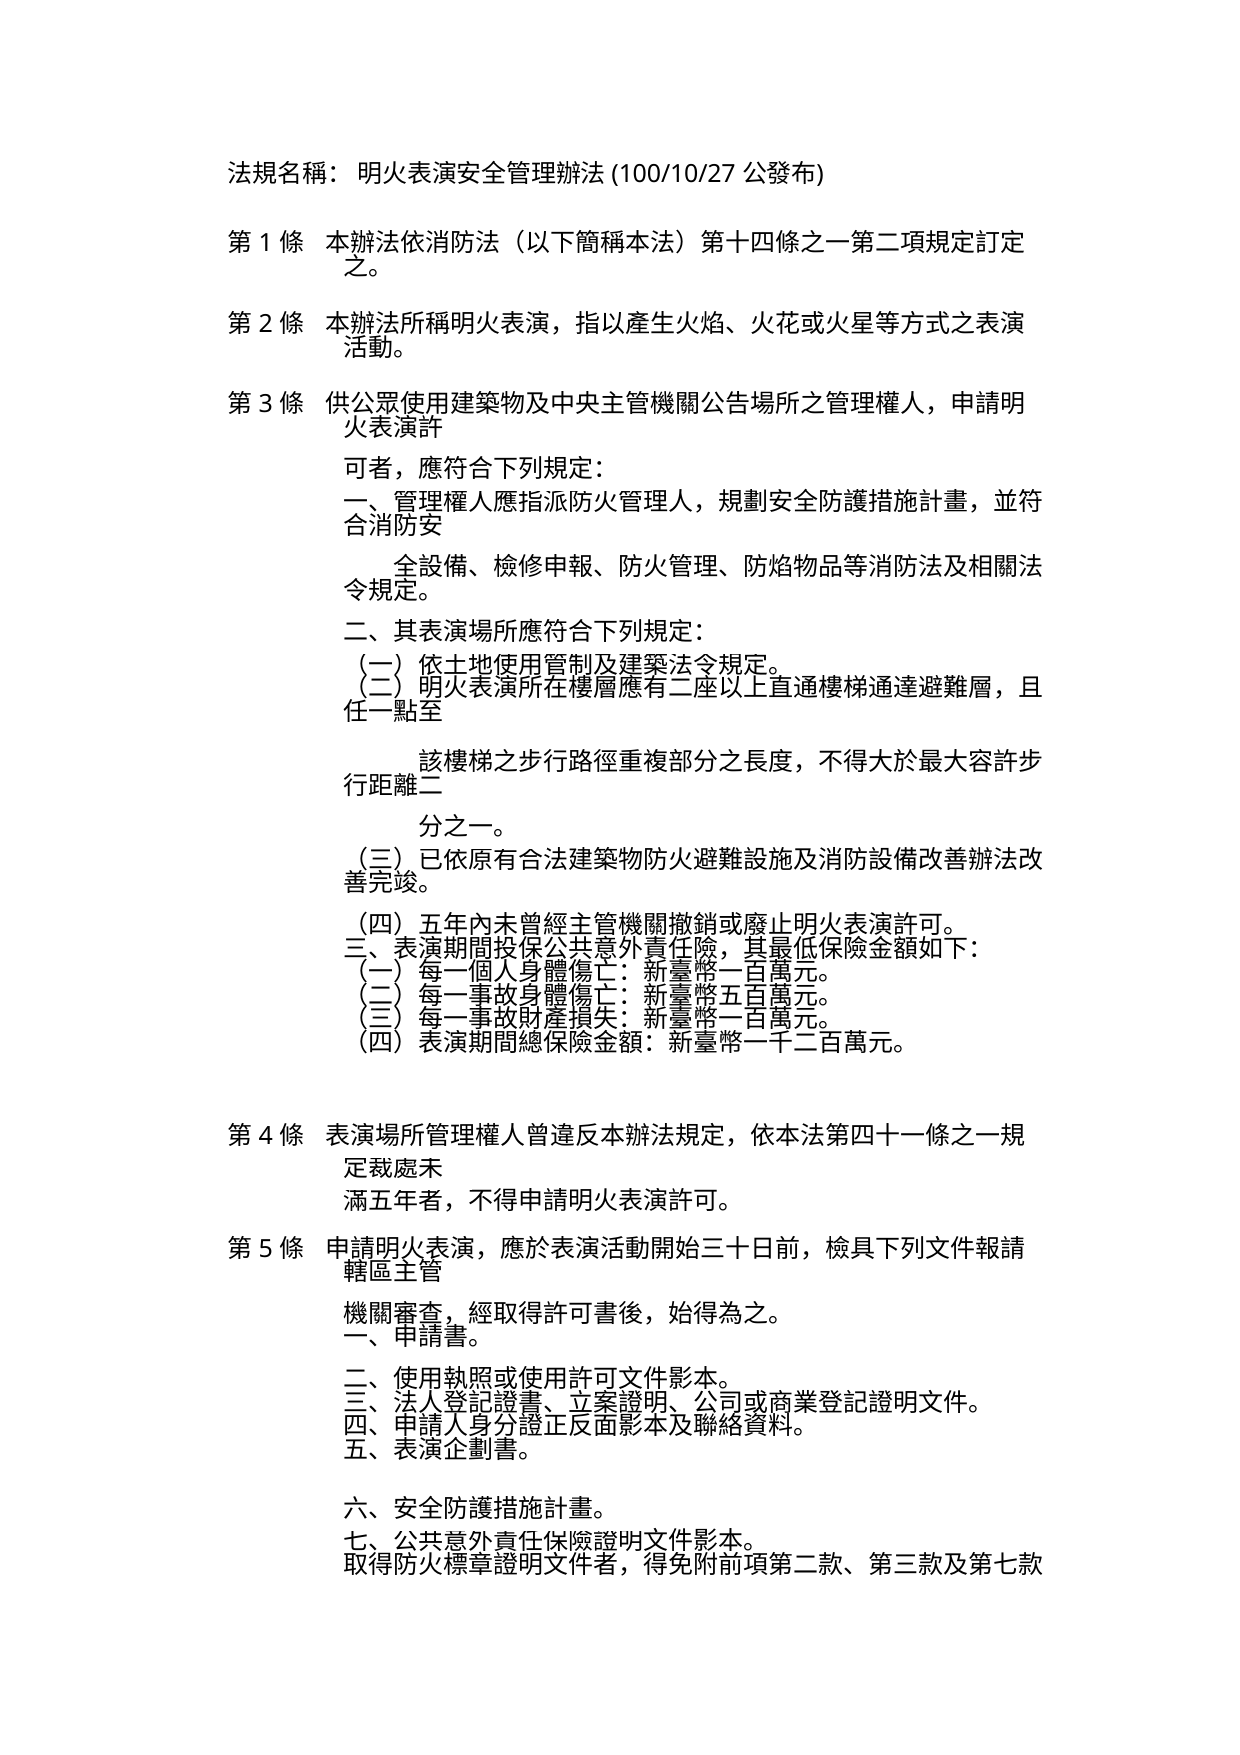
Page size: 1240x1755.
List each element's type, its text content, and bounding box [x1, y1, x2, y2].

text （一）依土地使用管制及建築法令規定。 [396, 654, 1132, 678]
text 第 5 條 申請明火表演，應於表演活動開始三十日前，檢具下列文件報請 [228, 1238, 411, 1262]
text 二、其表演場所應符合下列規定： [343, 622, 757, 645]
text 三、表演期間投保公共意外責任險，其最低保險金額如下： [343, 938, 1074, 962]
text 七、公共意外責任保險證明文件影本。 [343, 1531, 1132, 1554]
text 法規名稱： 明火表演安全管理辦法 (100/10/27 公發布) [228, 163, 930, 187]
text 轄區主管 [343, 1262, 1148, 1286]
text 行距離二 [343, 775, 1131, 799]
text 五、表演企劃書。 [343, 1439, 1074, 1463]
text 活動。 [343, 337, 1148, 361]
text 取得防火標章證明文件者，得免附前項第二款、第三款及第七款 [343, 1554, 1132, 1578]
text 令規定。 [343, 580, 1131, 604]
text 之。 [343, 256, 1148, 280]
picture [651, 450, 1061, 483]
text 第 4 條 表演場所管理權人曾違反本辦法規定，依本法第四十一條之一規 [228, 1125, 1148, 1149]
text 任一點至 [343, 701, 1132, 725]
text 合消防安 [343, 515, 1132, 539]
text 一、管理權人應指派防火管理人，規劃安全防護措施計畫，並符 [343, 492, 1132, 515]
text 三、法人登記證書、立案證明、公司或商業登記證明文件。 [343, 1392, 738, 1416]
text 滿五年者，不得申請明火表演許可。 [343, 1190, 786, 1214]
text （三）已依原有合法建築物防火避難設施及消防設備改善辦法改 [343, 849, 1132, 873]
picture [547, 808, 1061, 840]
picture [766, 613, 1061, 645]
text 第 5 條 申請明火表演，應於表演活動開始三十日前，檢具下列文件報請 [413, 1238, 1148, 1262]
text 火表演許 [343, 418, 1148, 441]
text 一、申請書。 [343, 1327, 844, 1351]
text （一）每一個人身體傷亡：新臺幣一百萬元。 [343, 962, 1074, 985]
text 善完竣。 [343, 873, 1132, 896]
text （二）明火表演所在樓層應有二座以上直通樓梯通達避難層，且 [343, 678, 1132, 701]
text （二）每一事故身體傷亡：新臺幣五百萬元。 [343, 985, 365, 1009]
text （二）每一事故身體傷亡：新臺幣五百萬元。 [574, 985, 1074, 1009]
text （四）五年內未曾經主管機關撤銷或廢止明火表演許可。 [343, 914, 1074, 938]
text 二、使用執照或使用許可文件影本。 [343, 1368, 1074, 1392]
text （二）每一事故身體傷亡：新臺幣五百萬元。 [481, 985, 574, 1009]
text 該樓梯之步行路徑重複部分之長度，不得大於最大容許步 [418, 752, 1131, 775]
text （一）依土地使用管制及建築法令規定。 [362, 654, 399, 678]
text 第 3 條 供公眾使用建築物及中央主管機關公告場所之管理權人，申請明 [228, 394, 1148, 418]
text （二）每一事故身體傷亡：新臺幣五百萬元。 [396, 985, 479, 1009]
text 三、法人登記證書、立案證明、公司或商業登記證明文件。 [777, 1392, 1074, 1416]
text 第 2 條 本辦法所稱明火表演，指以產生火焰、火花或火星等方式之表演 [228, 313, 1148, 337]
text （四）表演期間總保險金額：新臺幣一千二百萬元。 [343, 1033, 1074, 1056]
text 四、申請人身分證正反面影本及聯絡資料。 [343, 1416, 1074, 1439]
text 第 1 條 本辦法依消防法（以下簡稱本法）第十四條之一第二項規定訂定 [228, 233, 1148, 256]
text 機關審查，經取得許可書後，始得為之。 [343, 1303, 844, 1327]
text （三）每一事故財產損失：新臺幣一百萬元。 [343, 1009, 1074, 1033]
text 全設備、檢修申報、防火管理、防焰物品等消防法及相關法 [393, 557, 1131, 580]
picture [853, 1294, 1061, 1359]
text （一）依土地使用管制及建築法令規定。 [343, 654, 365, 678]
text 六、安全防護措施計畫。 [343, 1498, 642, 1522]
text （二）每一事故身體傷亡：新臺幣五百萬元。 [362, 985, 399, 1009]
text 分之一。 [418, 817, 538, 840]
picture [211, 211, 1061, 1591]
text 可者，應符合下列規定： [343, 459, 642, 483]
text 定裁處未 [343, 1158, 463, 1181]
text 三、法人登記證書、立案證明、公司或商業登記證明文件。 [734, 1392, 788, 1416]
